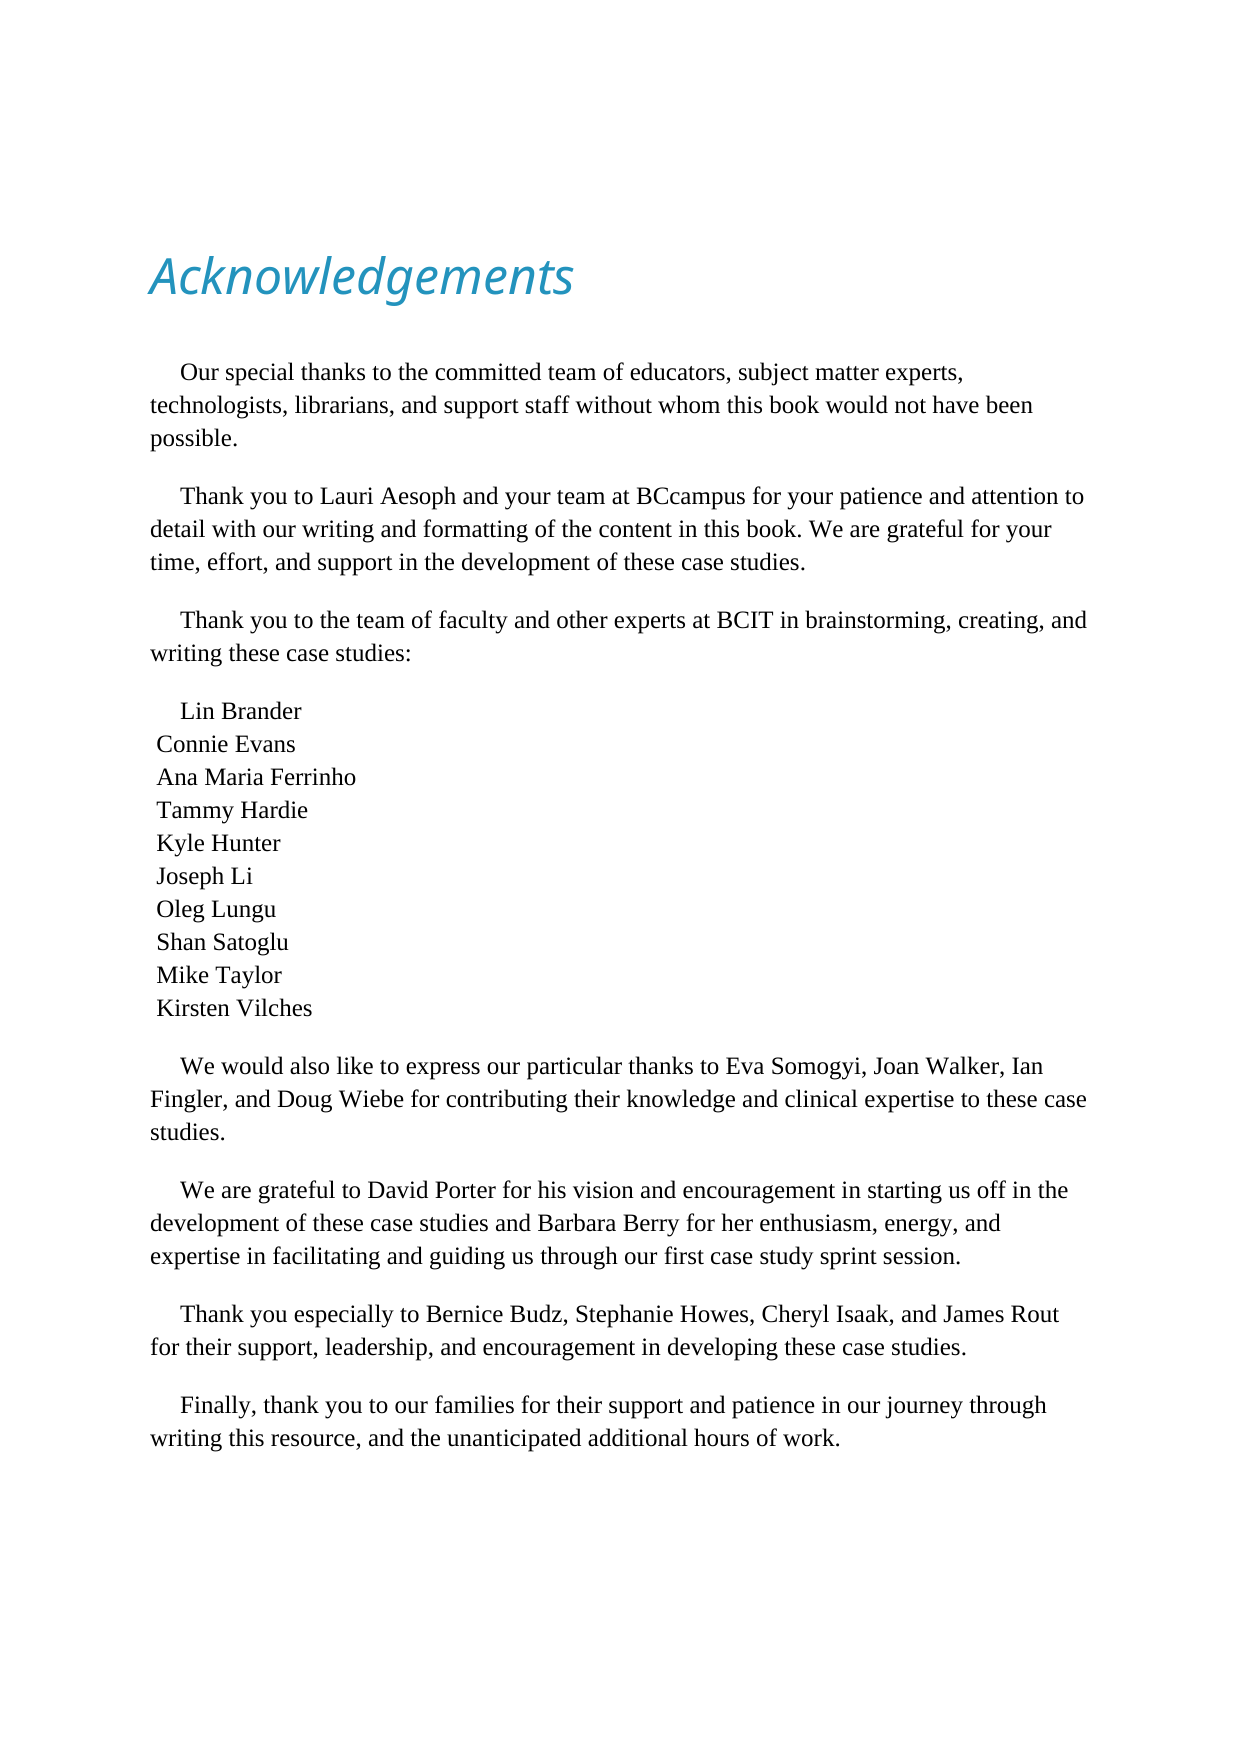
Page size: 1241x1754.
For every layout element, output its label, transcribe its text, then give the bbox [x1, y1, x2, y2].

text Finally, thank you to our families for their support and patience in our journey through writing this resource, and the unanticipated additional hours of work. [150, 1390, 1090, 1452]
text Thank you to the team of faculty and other experts at BCIT in brainstorming, creating, and writing these case studies: [150, 605, 1090, 667]
text We are grateful to David Porter for his vision and encouragement in starting us off in the development of these case studies and Barbara Berry for her enthusiasm, energy, and expertise in facilitating and guiding us through our first case study sprint session. [150, 1175, 1090, 1270]
text Our special thanks to the committed team of educators, subject matter experts, technologists, librarians, and support staff without whom this book would not have been possible. [150, 357, 1090, 452]
text We would also like to express our particular thanks to Eva Somogyi, Joan Walker, Ian Fingler, and Doug Wiebe for contributing their knowledge and clinical expertise to these case studies. [150, 1051, 1090, 1146]
text Lin Brander Connie Evans Ana Maria Ferrinho Tammy Hardie Kyle Hunter Joseph Li Oleg Lungu Shan Satoglu Mike Taylor Kirsten Vilches [150, 696, 1090, 1022]
subtitle Acknowledgements [150, 241, 1090, 309]
text Thank you especially to Bernice Budz, Stephanie Howes, Cheryl Isaak, and James Rout for their support, leadership, and encouragement in developing these case studies. [150, 1299, 1090, 1361]
text Thank you to Lauri Aesoph and your team at BCcampus for your patience and attention to detail with our writing and formatting of the content in this book. We are grateful for your time, effort, and support in the development of these case studies. [150, 481, 1090, 576]
